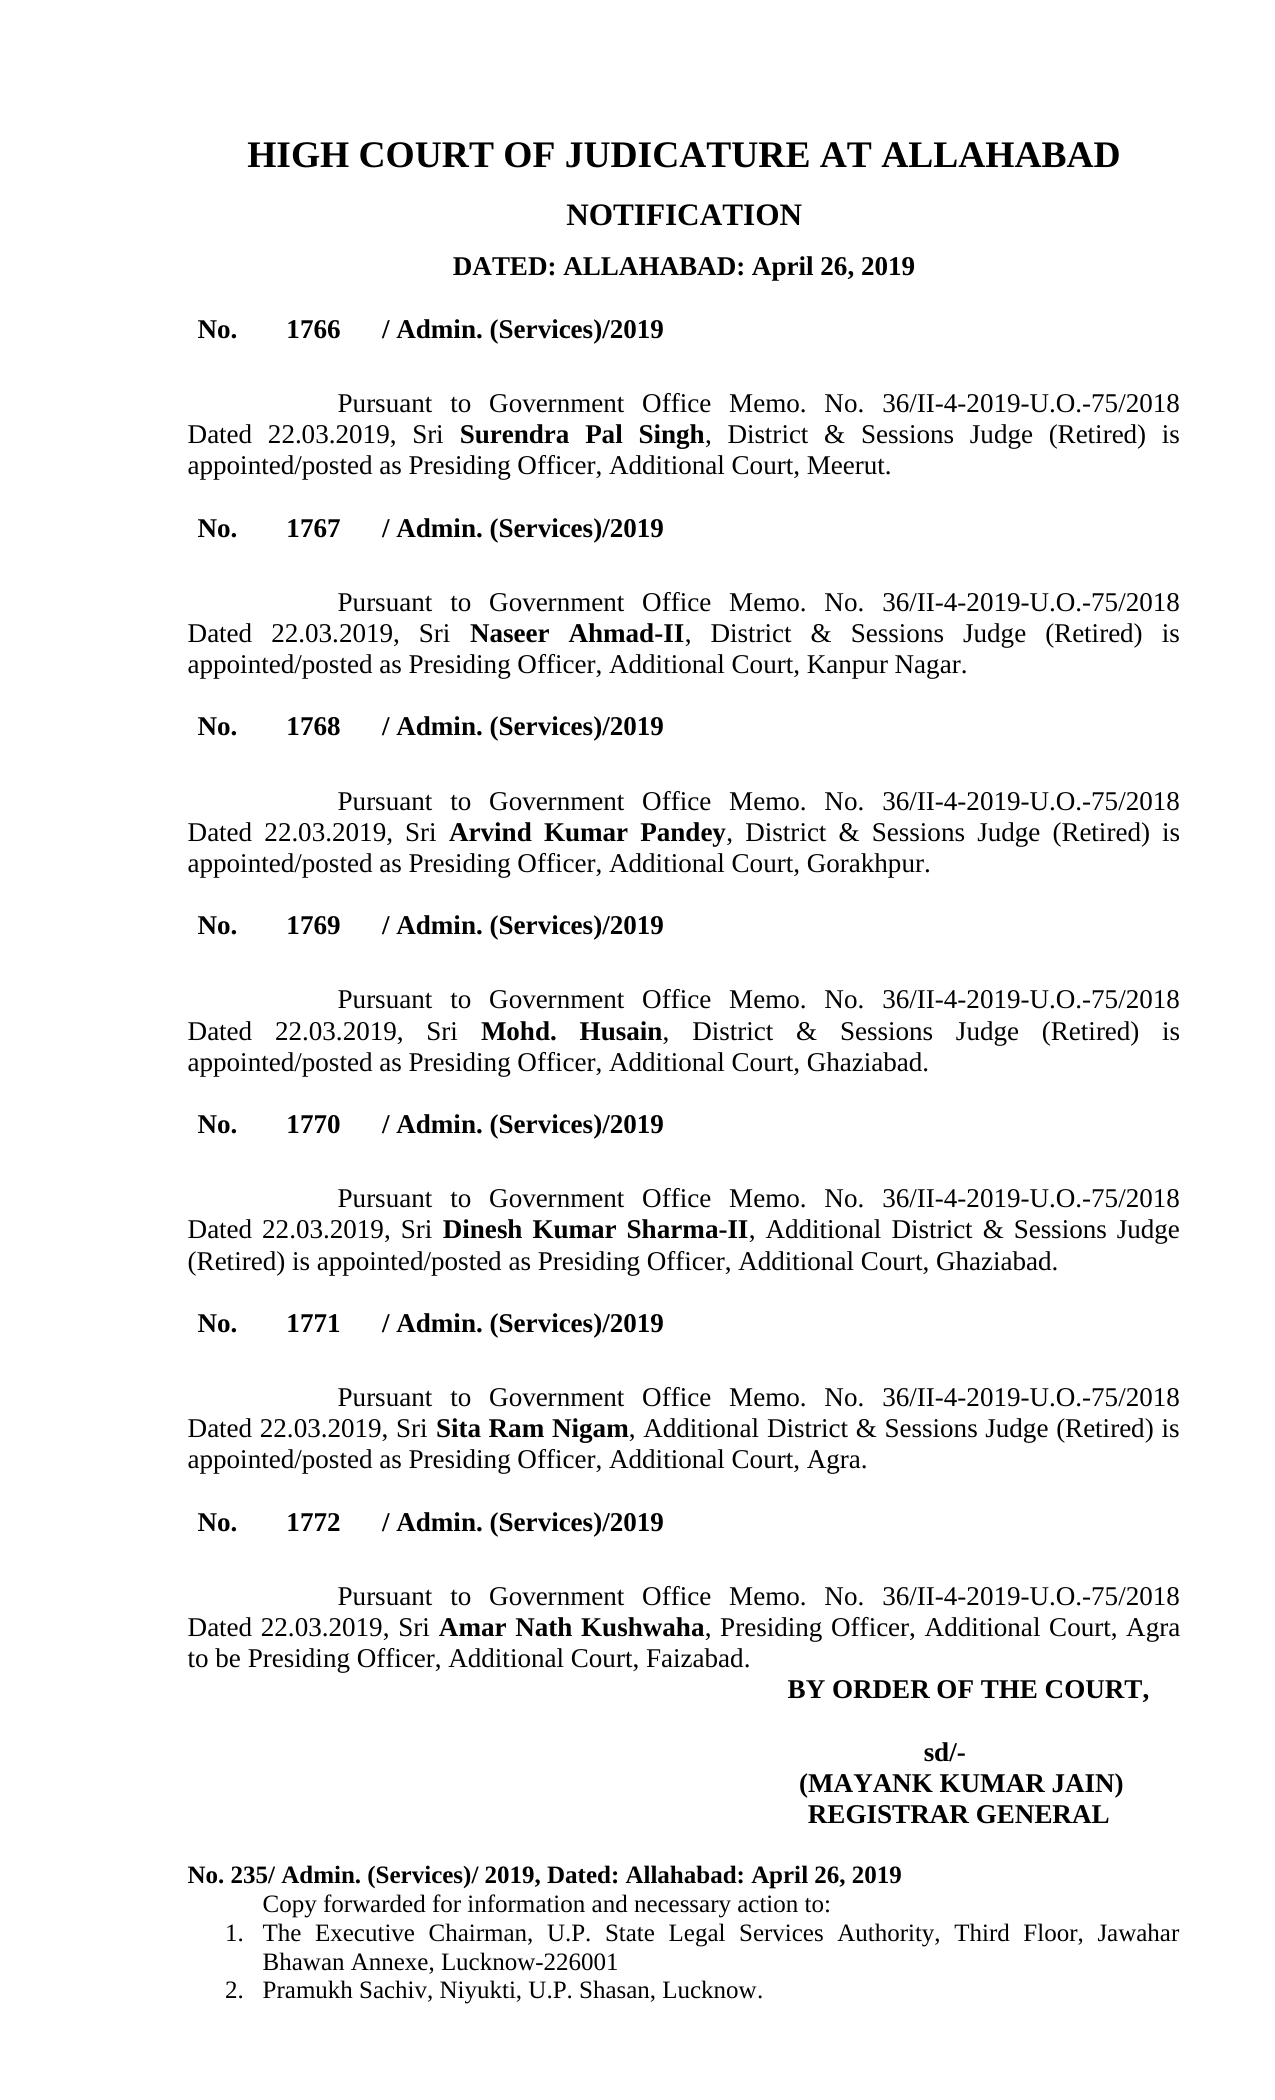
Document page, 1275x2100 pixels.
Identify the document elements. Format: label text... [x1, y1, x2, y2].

text Pursuant to Government Office Memo. No. 36/II-4-2019-U.O.-75/2018 Dated 22.03.2019, Sri Surendra Pal Singh, District & Sessions Judge (Retired) is appointed/posted as Presiding Officer, Additional Court, Meerut. [187, 387, 1181, 481]
text Pursuant to Government Office Memo. No. 36/II-4-2019-U.O.-75/2018 Dated 22.03.2019, Sri Dinesh Kumar Sharma-II, Additional District & Sessions Judge (Retired) is appointed/posted as Presiding Officer, Additional Court, Ghaziabad. [187, 1182, 1181, 1276]
list The Executive Chairman, U.P. State Legal Services Authority, Third Floor, Jawahar Bhawan Annexe, Lucknow-226001 [225, 1918, 1181, 1976]
text sd/- [187, 1736, 1181, 1767]
text Pursuant to Government Office Memo. No. 36/II-4-2019-U.O.-75/2018 Dated 22.03.2019, Sri Sita Ram Nigam, Additional District & Sessions Judge (Retired) is appointed/posted as Presiding Officer, Additional Court, Agra. [187, 1381, 1181, 1475]
table_header No. [186, 1307, 275, 1338]
table_header No. [186, 711, 275, 742]
text BY ORDER OF THE COURT, [187, 1674, 1181, 1705]
list Pramukh Sachiv, Niyukti, U.P. Shasan, Lucknow. [225, 1976, 1181, 2004]
table_header 1767 [275, 512, 364, 543]
table_header / Admin. (Services)/2019 [364, 313, 714, 344]
table_header No. [186, 909, 275, 941]
text REGISTRAR GENERAL [187, 1798, 1182, 1829]
table_header / Admin. (Services)/2019 [364, 711, 714, 742]
table_header No. [186, 1108, 275, 1139]
table_header No. [186, 512, 275, 543]
text Pursuant to Government Office Memo. No. 36/II-4-2019-U.O.-75/2018 Dated 22.03.2019, Sri Amar Nath Kushwaha, Presiding Officer, Additional Court, Agra to be Presiding Officer, Additional Court, Faizabad. [187, 1580, 1181, 1674]
text Pursuant to Government Office Memo. No. 36/II-4-2019-U.O.-75/2018 Dated 22.03.2019, Sri Naseer Ahmad-II, District & Sessions Judge (Retired) is appointed/posted as Presiding Officer, Additional Court, Kanpur Nagar. [187, 586, 1181, 679]
text (MAYANK KUMAR JAIN) [187, 1767, 1182, 1798]
table_header 1769 [275, 909, 364, 941]
table_header 1771 [275, 1307, 364, 1338]
subtitle NOTIFICATION [187, 197, 1181, 233]
table_header 1770 [275, 1108, 364, 1139]
text Pursuant to Government Office Memo. No. 36/II-4-2019-U.O.-75/2018 Dated 22.03.2019, Sri Arvind Kumar Pandey, District & Sessions Judge (Retired) is appointed/posted as Presiding Officer, Additional Court, Gorakhpur. [187, 785, 1181, 878]
table_header / Admin. (Services)/2019 [364, 1506, 714, 1537]
table_header No. [186, 313, 275, 344]
table_header / Admin. (Services)/2019 [364, 512, 714, 543]
text Copy forwarded for information and necessary action to: [187, 1889, 1181, 1918]
table_header 1766 [275, 313, 364, 344]
table_header 1768 [275, 711, 364, 742]
text HIGH COURT OF JUDICATURE AT ALLAHABAD [187, 132, 1181, 175]
table_header 1772 [275, 1506, 364, 1537]
subtitle DATED: ALLAHABAD: April 26, 2019 [187, 251, 1181, 282]
table_header / Admin. (Services)/2019 [364, 909, 714, 941]
table_header / Admin. (Services)/2019 [364, 1108, 714, 1139]
text Pursuant to Government Office Memo. No. 36/II-4-2019-U.O.-75/2018 Dated 22.03.2019, Sri Mohd. Husain, District & Sessions Judge (Retired) is appointed/posted as Presiding Officer, Additional Court, Ghaziabad. [187, 984, 1181, 1077]
table_header No. [186, 1506, 275, 1537]
table_header / Admin. (Services)/2019 [364, 1307, 714, 1338]
subtitle No. 235/ Admin. (Services)/ 2019, Dated: Allahabad: April 26, 2019 [187, 1861, 1181, 1889]
